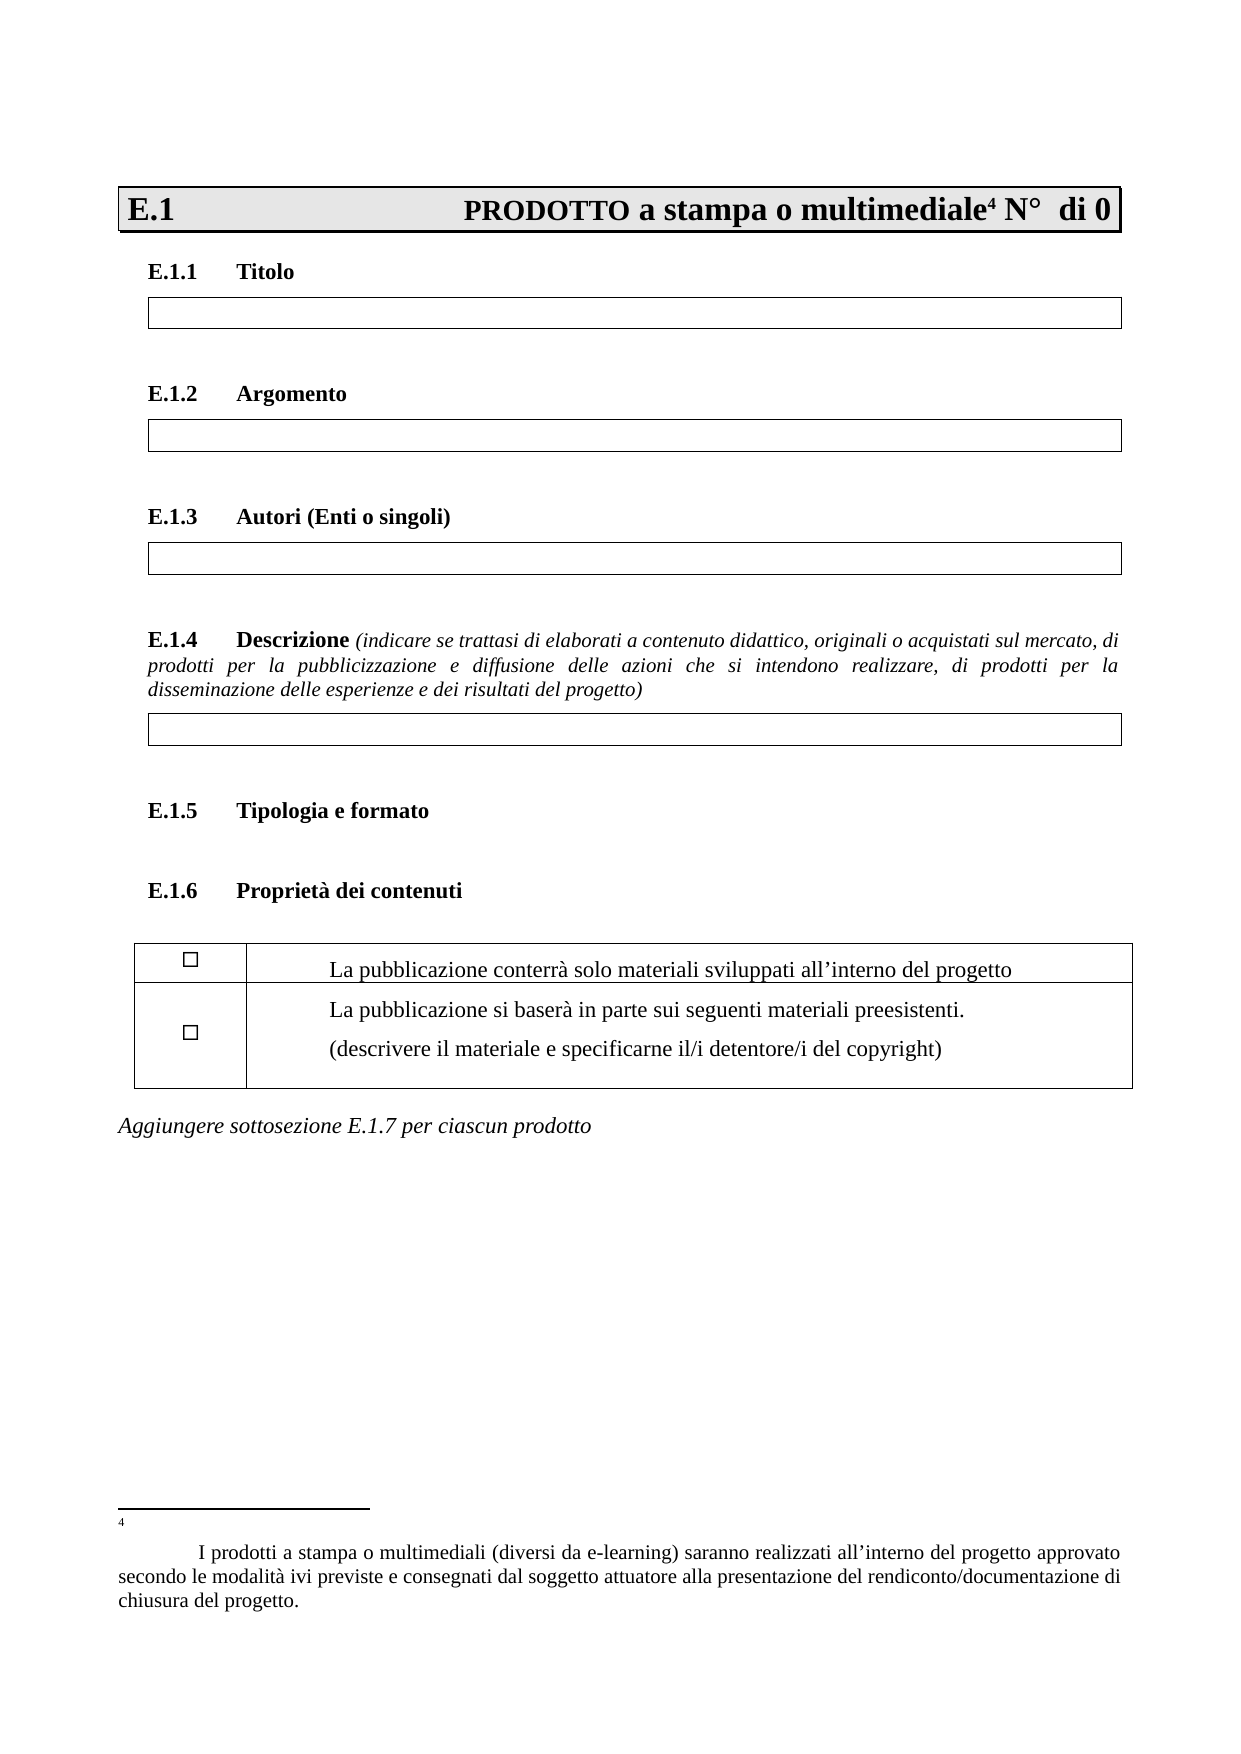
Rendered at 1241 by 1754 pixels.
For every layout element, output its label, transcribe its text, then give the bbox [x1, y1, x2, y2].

table_header  [135, 944, 246, 982]
table_cell  [135, 983, 246, 1087]
text E.1.5 Tipologia e formato [148, 797, 1122, 823]
text E.1.6 Proprietà dei contenuti [148, 877, 1122, 903]
text Aggiungere sottosezione E.1.7 per ciascun prodotto [118, 1112, 1122, 1139]
text E.1.2 Argomento [148, 381, 1122, 407]
text E.1.3 Autori (Enti o singoli) [148, 503, 1122, 530]
text E.1.1 Titolo [148, 258, 1122, 284]
table_cell La pubblicazione si baserà in parte sui seguenti materiali preesistenti. (descrivere il materiale e specificarne il/i detentore/i del copyright) [247, 983, 1132, 1087]
table_header La pubblicazione conterrà solo materiali sviluppati all’interno del progetto [247, 944, 1132, 982]
text I prodotti a stampa o multimediali (diversi da e-learning) saranno realizzati all’interno del progetto approvato secondo le modalità ivi previste e consegnati dal soggetto attuatore alla presentazione del rendiconto/documentazione di chiusura del progetto. [118, 1539, 1122, 1612]
subtitle E.1 PRODOTTO a stampa o multimediale N° di 0 [119, 188, 1119, 230]
text E.1.4 Descrizione (indicare se trattasi di elaborati a contenuto didattico, originali o acquistati sul mercato, di prodotti per la pubblicizzazione e diffusione delle azioni che si intendono realizzare, di prodotti per la disseminazione delle esperienze e dei risultati del progetto) [148, 626, 1122, 701]
